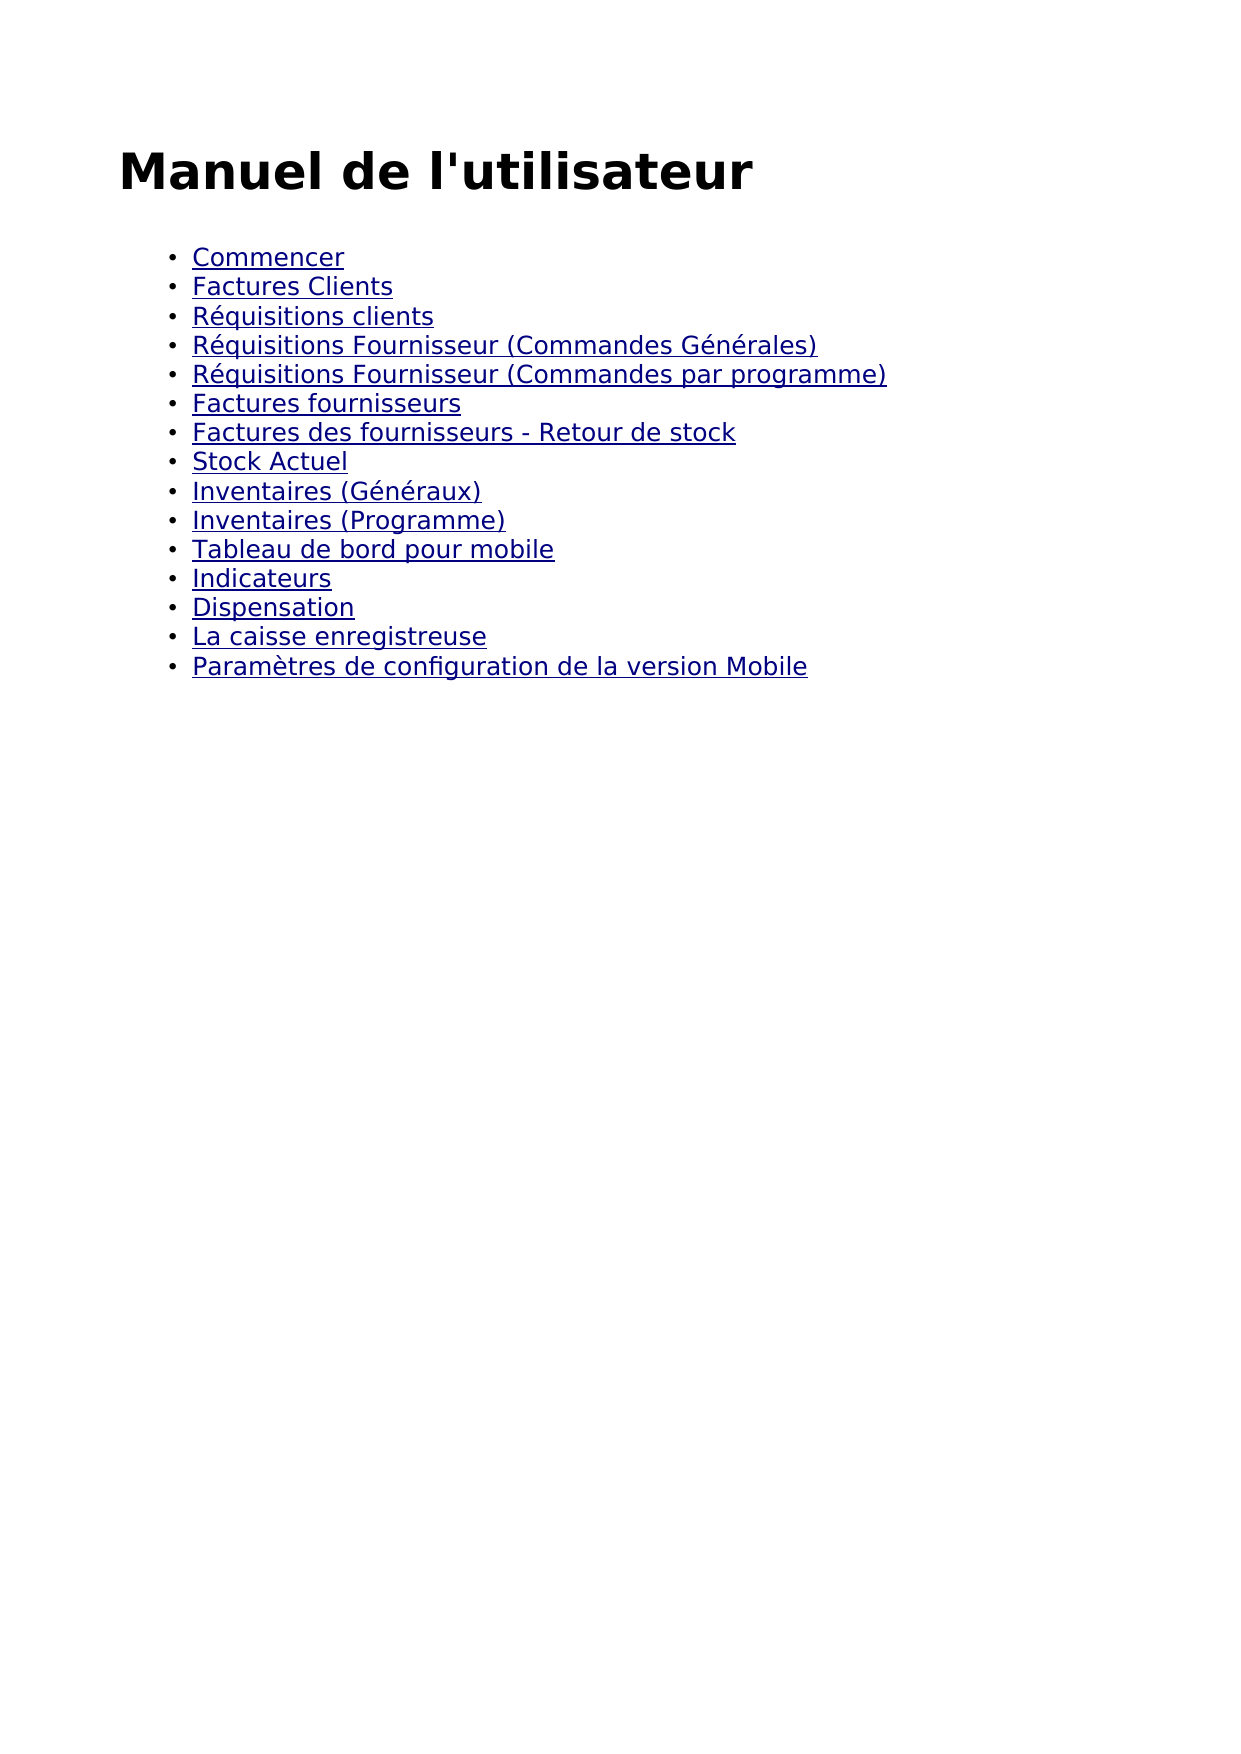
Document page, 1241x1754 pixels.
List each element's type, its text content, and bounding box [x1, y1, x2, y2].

list Réquisitions Fournisseur (Commandes par programme) [177, 360, 1122, 389]
list Factures Clients [177, 272, 1122, 302]
list Factures des fournisseurs - Retour de stock [177, 418, 1122, 447]
list Inventaires (Généraux) [177, 477, 1122, 506]
list Inventaires (Programme) [177, 506, 1122, 535]
list Paramètres de configuration de la version Mobile [177, 652, 1122, 681]
list Factures fournisseurs [177, 389, 1122, 418]
list Tableau de bord pour mobile [177, 535, 1122, 564]
list Commencer [177, 243, 1122, 272]
list Dispensation [177, 593, 1122, 622]
subtitle Manuel de l'utilisateur [118, 143, 1122, 201]
list Indicateurs [177, 564, 1122, 593]
list Réquisitions Fournisseur (Commandes Générales) [177, 331, 1122, 360]
list Réquisitions clients [177, 302, 1122, 331]
list Stock Actuel [177, 447, 1122, 477]
list La caisse enregistreuse [177, 622, 1122, 652]
